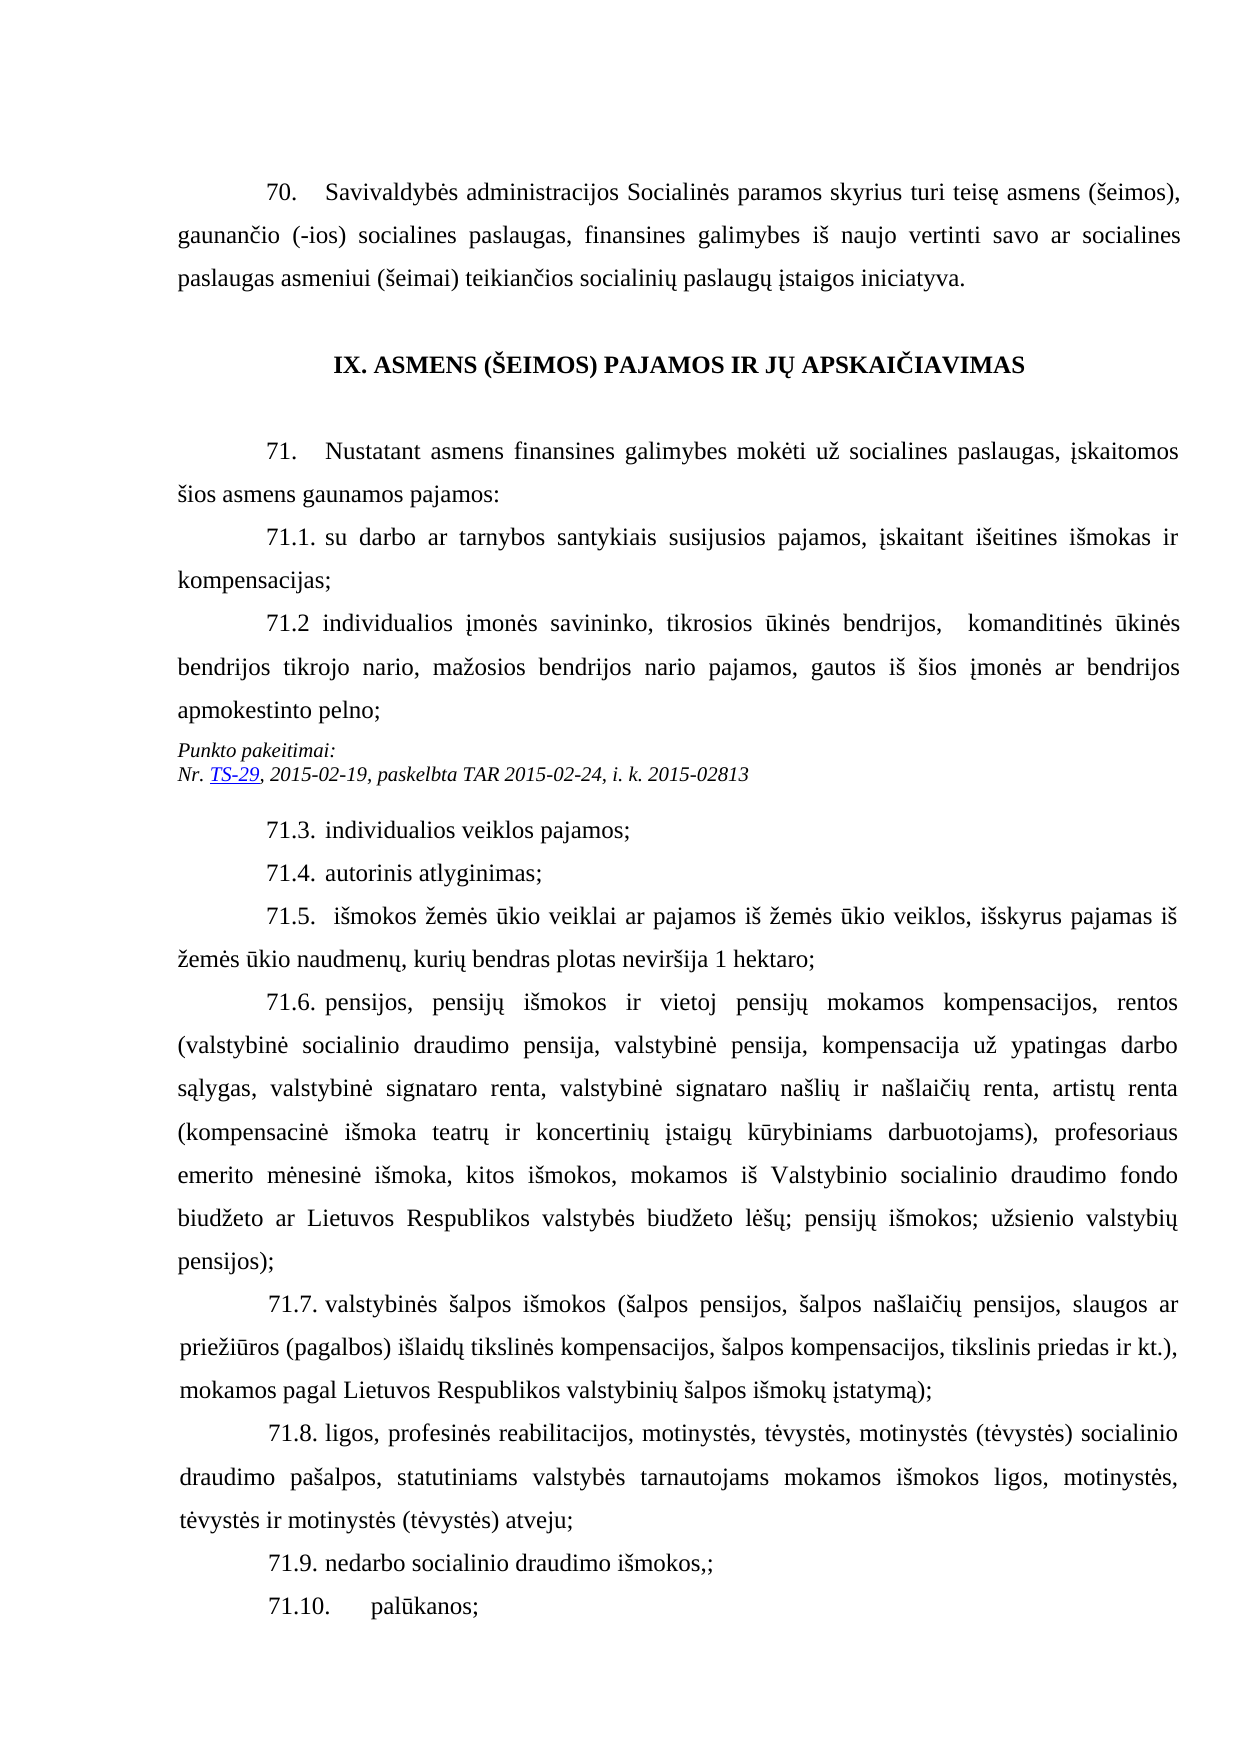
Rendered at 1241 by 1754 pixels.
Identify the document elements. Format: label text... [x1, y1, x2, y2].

text 71. Nustatant asmens finansines galimybes mokėti už socialines paslaugas, įskaitomos šios asmens gaunamos pajamos: [177, 436, 1179, 508]
text 71.2 individualios įmonės savininko, tikrosios ūkinės bendrijos, komanditinės ūkinės bendrijos tikrojo nario, mažosios bendrijos nario pajamos, gautos iš šios įmonės ar bendrijos apmokestinto pelno; [177, 608, 1181, 723]
text 71.10. palūkanos; [179, 1591, 1181, 1620]
text 71.1. su darbo ar tarnybos santykiais susijusios pajamos, įskaitant išeitines išmokas ir kompensacijas; [177, 522, 1179, 594]
text 71.5. išmokos žemės ūkio veiklai ar pajamos iš žemės ūkio veiklos, išskyrus pajamas iš žemės ūkio naudmenų, kurių bendras plotas neviršija 1 hektaro; [177, 901, 1179, 973]
text 71.4. autorinis atlyginimas; [177, 858, 1181, 887]
text 71.3. individualios veiklos pajamos; [177, 815, 1181, 843]
text 70. Savivaldybės administracijos Socialinės paramos skyrius turi teisę asmens (šeimos), gaunančio (-ios) socialines paslaugas, finansines galimybes iš naujo vertinti savo ar socialines paslaugas asmeniui (šeimai) teikiančios socialinių paslaugų įstaigos iniciatyva. [177, 177, 1181, 292]
text 71.7. valstybinės šalpos išmokos (šalpos pensijos, šalpos našlaičių pensijos, slaugos ar priežiūros (pagalbos) išlaidų tikslinės kompensacijos, šalpos kompensacijos, tikslinis priedas ir kt.), mokamos pagal Lietuvos Respublikos valstybinių šalpos išmokų įstatymą); [179, 1289, 1179, 1404]
text 71.9. nedarbo socialinio draudimo išmokos,; [179, 1548, 1181, 1577]
text 71.6. pensijos, pensijų išmokos ir vietoj pensijų mokamos kompensacijos, rentos (valstybinė socialinio draudimo pensija, valstybinė pensija, kompensacija už ypatingas darbo sąlygas, valstybinė signataro renta, valstybinė signataro našlių ir našlaičių renta, artistų renta (kompensacinė išmoka teatrų ir koncertinių įstaigų kūrybiniams darbuotojams), profesoriaus emerito mėnesinė išmoka, kitos išmokos, mokamos iš Valstybinio socialinio draudimo fondo biudžeto ar Lietuvos Respublikos valstybės biudžeto lėšų; pensijų išmokos; užsienio valstybių pensijos); [177, 987, 1179, 1275]
text Punkto pakeitimai: [177, 738, 1181, 762]
text 71.8. ligos, profesinės reabilitacijos, motinystės, tėvystės, motinystės (tėvystės) socialinio draudimo pašalpos, statutiniams valstybės tarnautojams mokamos išmokos ligos, motinystės, tėvystės ir motinystės (tėvystės) atveju; [179, 1418, 1179, 1533]
text IX. ASMENS (ŠEIMOS) PAJAMOS IR JŲ APSKAIČIAVIMAS [177, 350, 1181, 378]
text Nr. TS-29, 2015-02-19, paskelbta TAR 2015-02-24, i. k. 2015-02813 [177, 762, 1181, 786]
